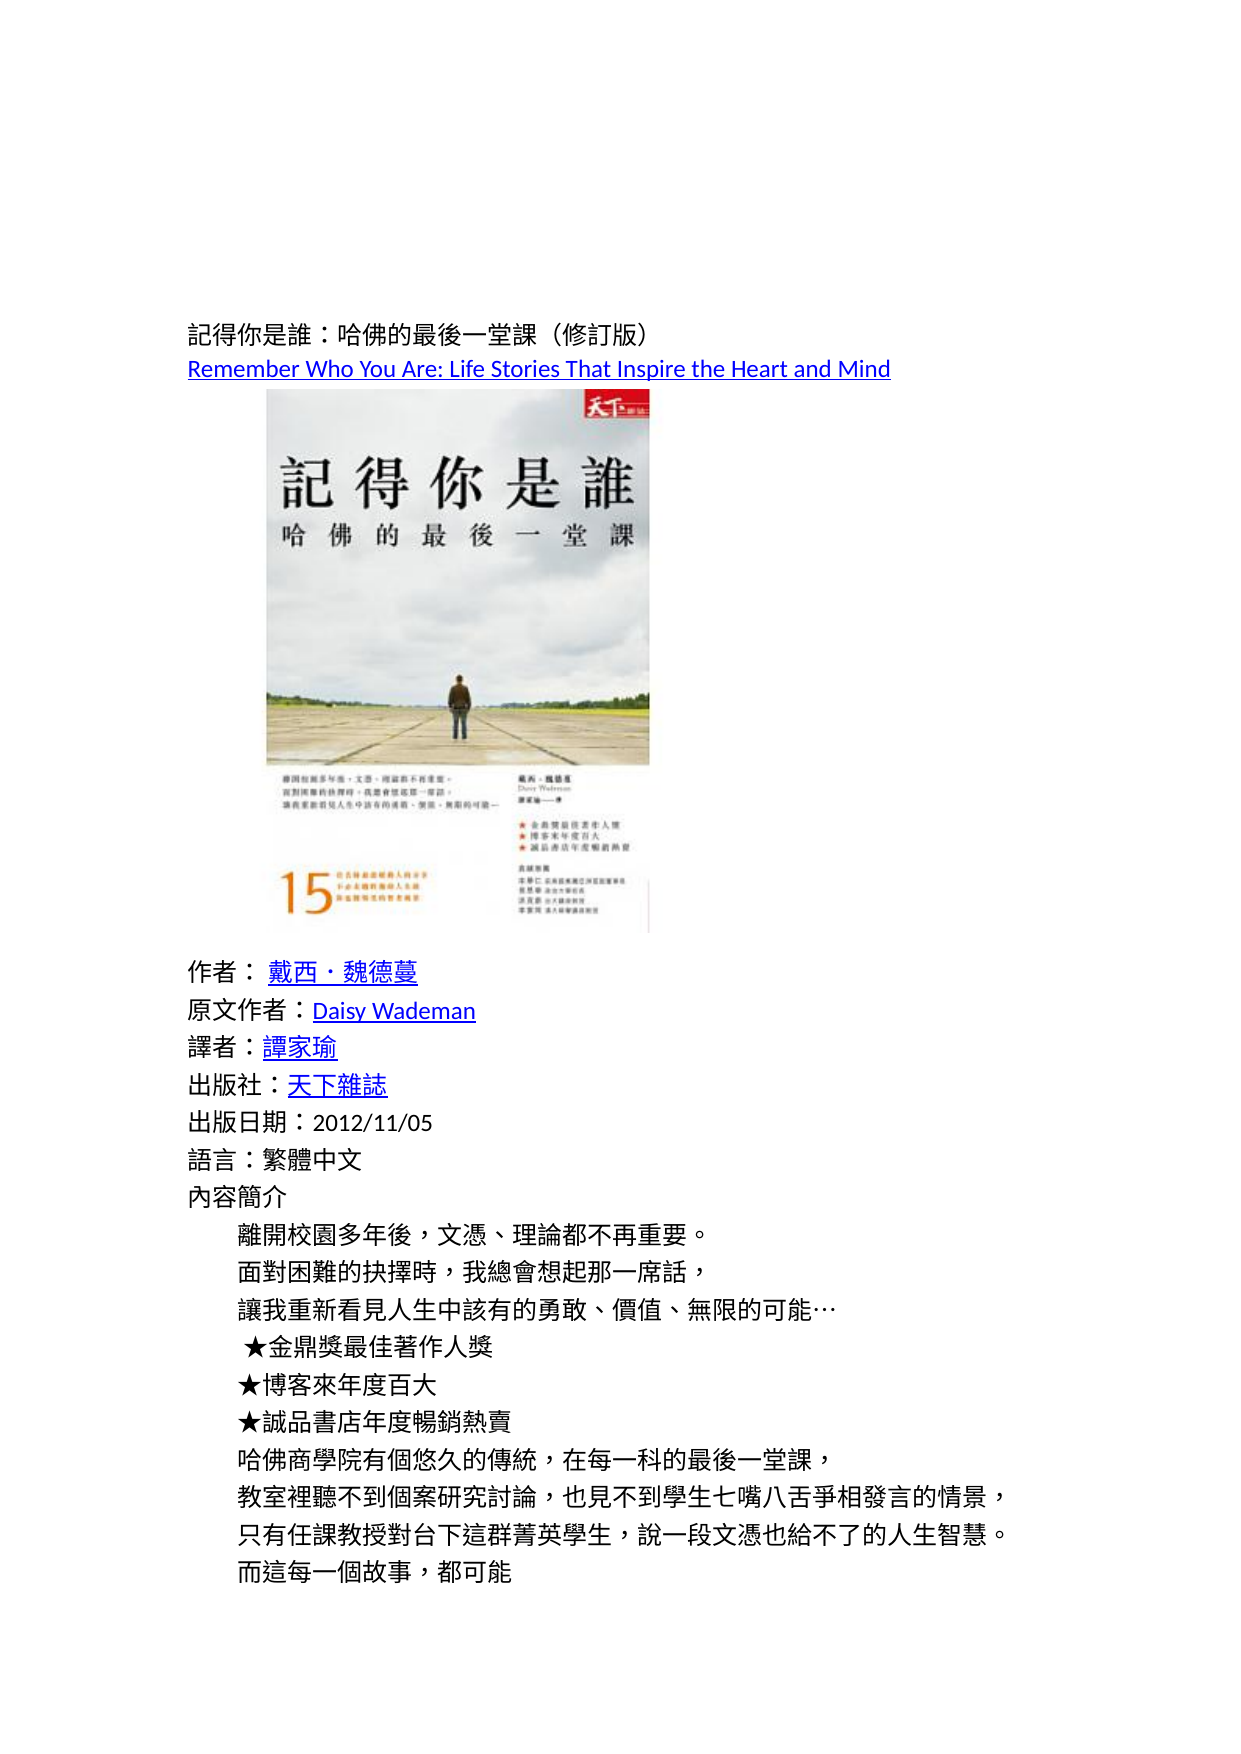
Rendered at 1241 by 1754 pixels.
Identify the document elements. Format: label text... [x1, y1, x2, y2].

picture [187, 389, 731, 933]
text 而這每一個故事，都可能 [187, 1552, 1053, 1589]
text 作者： 戴西．魏德蔓 [187, 952, 1053, 989]
text 出版社：天下雜誌 [187, 1064, 1053, 1102]
text 記得你是誰：哈佛的最後一堂課（修訂版） [187, 314, 1053, 352]
text 語言：繁體中文 [187, 1139, 1053, 1177]
text 內容簡介 [187, 1177, 1053, 1214]
text ★金鼎獎最佳著作人獎 ★博客來年度百大 ★誠品書店年度暢銷熱賣 [187, 1327, 1053, 1439]
text 離開校園多年後，文憑、理論都不再重要。 面對困難的抉擇時，我總會想起那一席話， 讓我重新看見人生中該有的勇敢、價值、無限的可能… [187, 1214, 1053, 1327]
text 哈佛商學院有個悠久的傳統，在每一科的最後一堂課， 教室裡聽不到個案研究討論，也見不到學生七嘴八舌爭相發言的情景， 只有任課教授對台下這群菁英學生，說一段文憑也給不了的人生智慧。 [187, 1439, 1053, 1552]
text 譯者：譚家瑜 [187, 1027, 1053, 1064]
text 原文作者：Daisy Wademan [187, 989, 1053, 1027]
text Remember Who You Are: Life Stories That Inspire the Heart and Mind [187, 352, 1053, 389]
text 出版日期：2012/11/05 [187, 1102, 1053, 1139]
